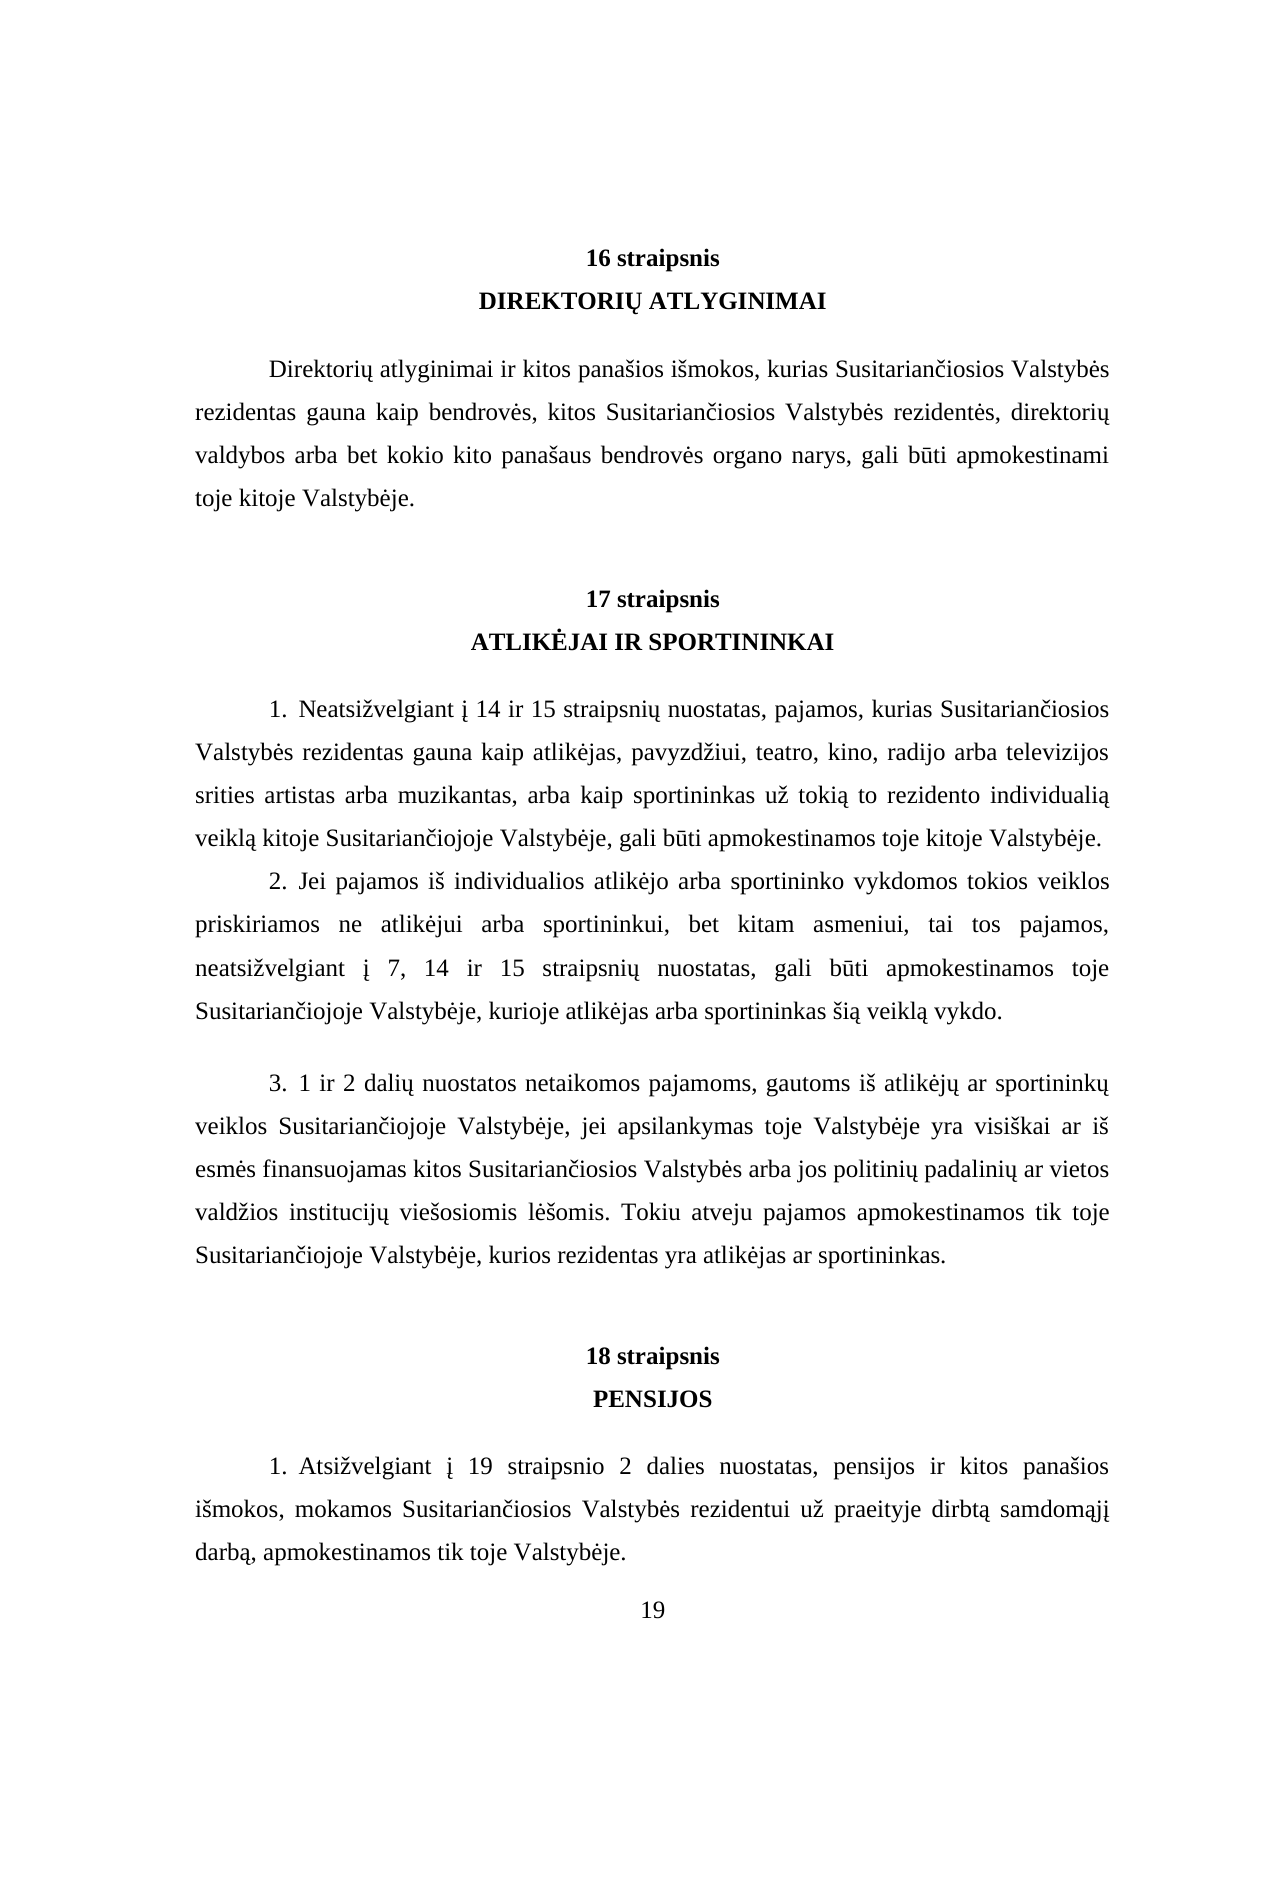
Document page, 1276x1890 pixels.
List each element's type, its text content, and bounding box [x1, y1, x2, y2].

subtitle ATLIKĖJAI IR SPORTININKAI [195, 627, 1110, 656]
subtitle DIREKTORIŲ ATLYGINIMAI [195, 286, 1110, 315]
text 18 straipsnis [195, 1341, 1110, 1369]
text 17 straipsnis [195, 584, 1110, 612]
text 1. Atsižvelgiant į 19 straipsnio 2 dalies nuostatas, pensijos ir kitos panašios išmokos, mokamos Susitariančiosios Valstybės rezidentui už praeityje dirbtą samdomąjį darbą, apmokestinamos tik toje Valstybėje. [195, 1451, 1110, 1566]
text 1. Neatsižvelgiant į 14 ir 15 straipsnių nuostatas, pajamos, kurias Susitariančiosios Valstybės rezidentas gauna kaip atlikėjas, pavyzdžiui, teatro, kino, radijo arba televizijos srities artistas arba muzikantas, arba kaip sportininkas už tokią to rezidento individualią veiklą kitoje Susitariančiojoje Valstybėje, gali būti apmokestinamos toje kitoje Valstybėje. [195, 694, 1110, 852]
text 2. Jei pajamos iš individualios atlikėjo arba sportininko vykdomos tokios veiklos priskiriamos ne atlikėjui arba sportininkui, bet kitam asmeniui, tai tos pajamos, neatsižvelgiant į 7, 14 ir 15 straipsnių nuostatas, gali būti apmokestinamos toje Susitariančiojoje Valstybėje, kurioje atlikėjas arba sportininkas šią veiklą vykdo. [195, 866, 1110, 1024]
text 16 straipsnis [195, 243, 1110, 272]
subtitle PENSIJOS [195, 1384, 1110, 1413]
text 3. 1 ir 2 dalių nuostatos netaikomos pajamoms, gautoms iš atlikėjų ar sportininkų veiklos Susitariančiojoje Valstybėje, jei apsilankymas toje Valstybėje yra visiškai ar iš esmės finansuojamas kitos Susitariančiosios Valstybės arba jos politinių padalinių ar vietos valdžios institucijų viešosiomis lėšomis. Tokiu atveju pajamos apmokestinamos tik toje Susitariančiojoje Valstybėje, kurios rezidentas yra atlikėjas ar sportininkas. [195, 1068, 1110, 1269]
text Direktorių atlyginimai ir kitos panašios išmokos, kurias Susitariančiosios Valstybės rezidentas gauna kaip bendrovės, kitos Susitariančiosios Valstybės rezidentės, direktorių valdybos arba bet kokio kito panašaus bendrovės organo narys, gali būti apmokestinami toje kitoje Valstybėje. [195, 354, 1110, 512]
